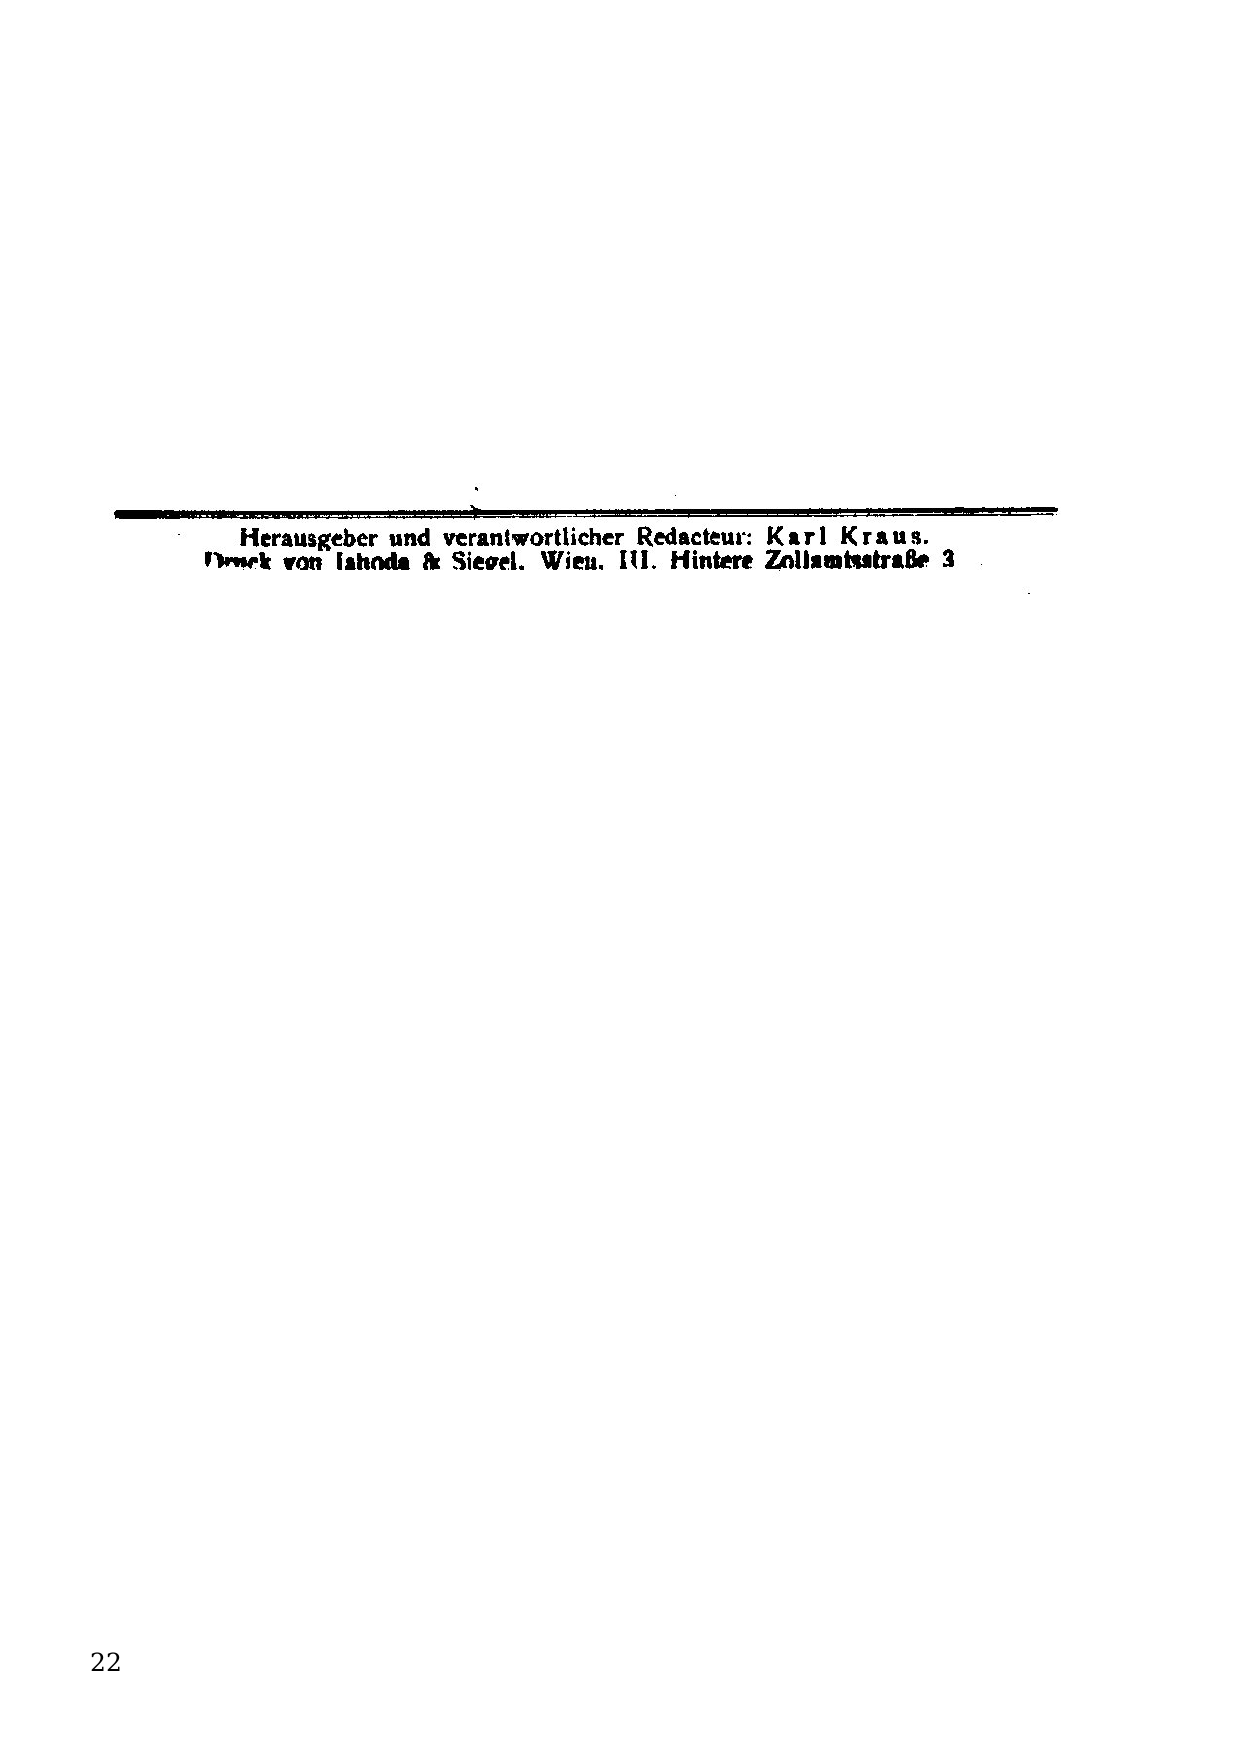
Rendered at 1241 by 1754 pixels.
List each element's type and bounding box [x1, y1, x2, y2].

picture [108, 483, 1072, 595]
